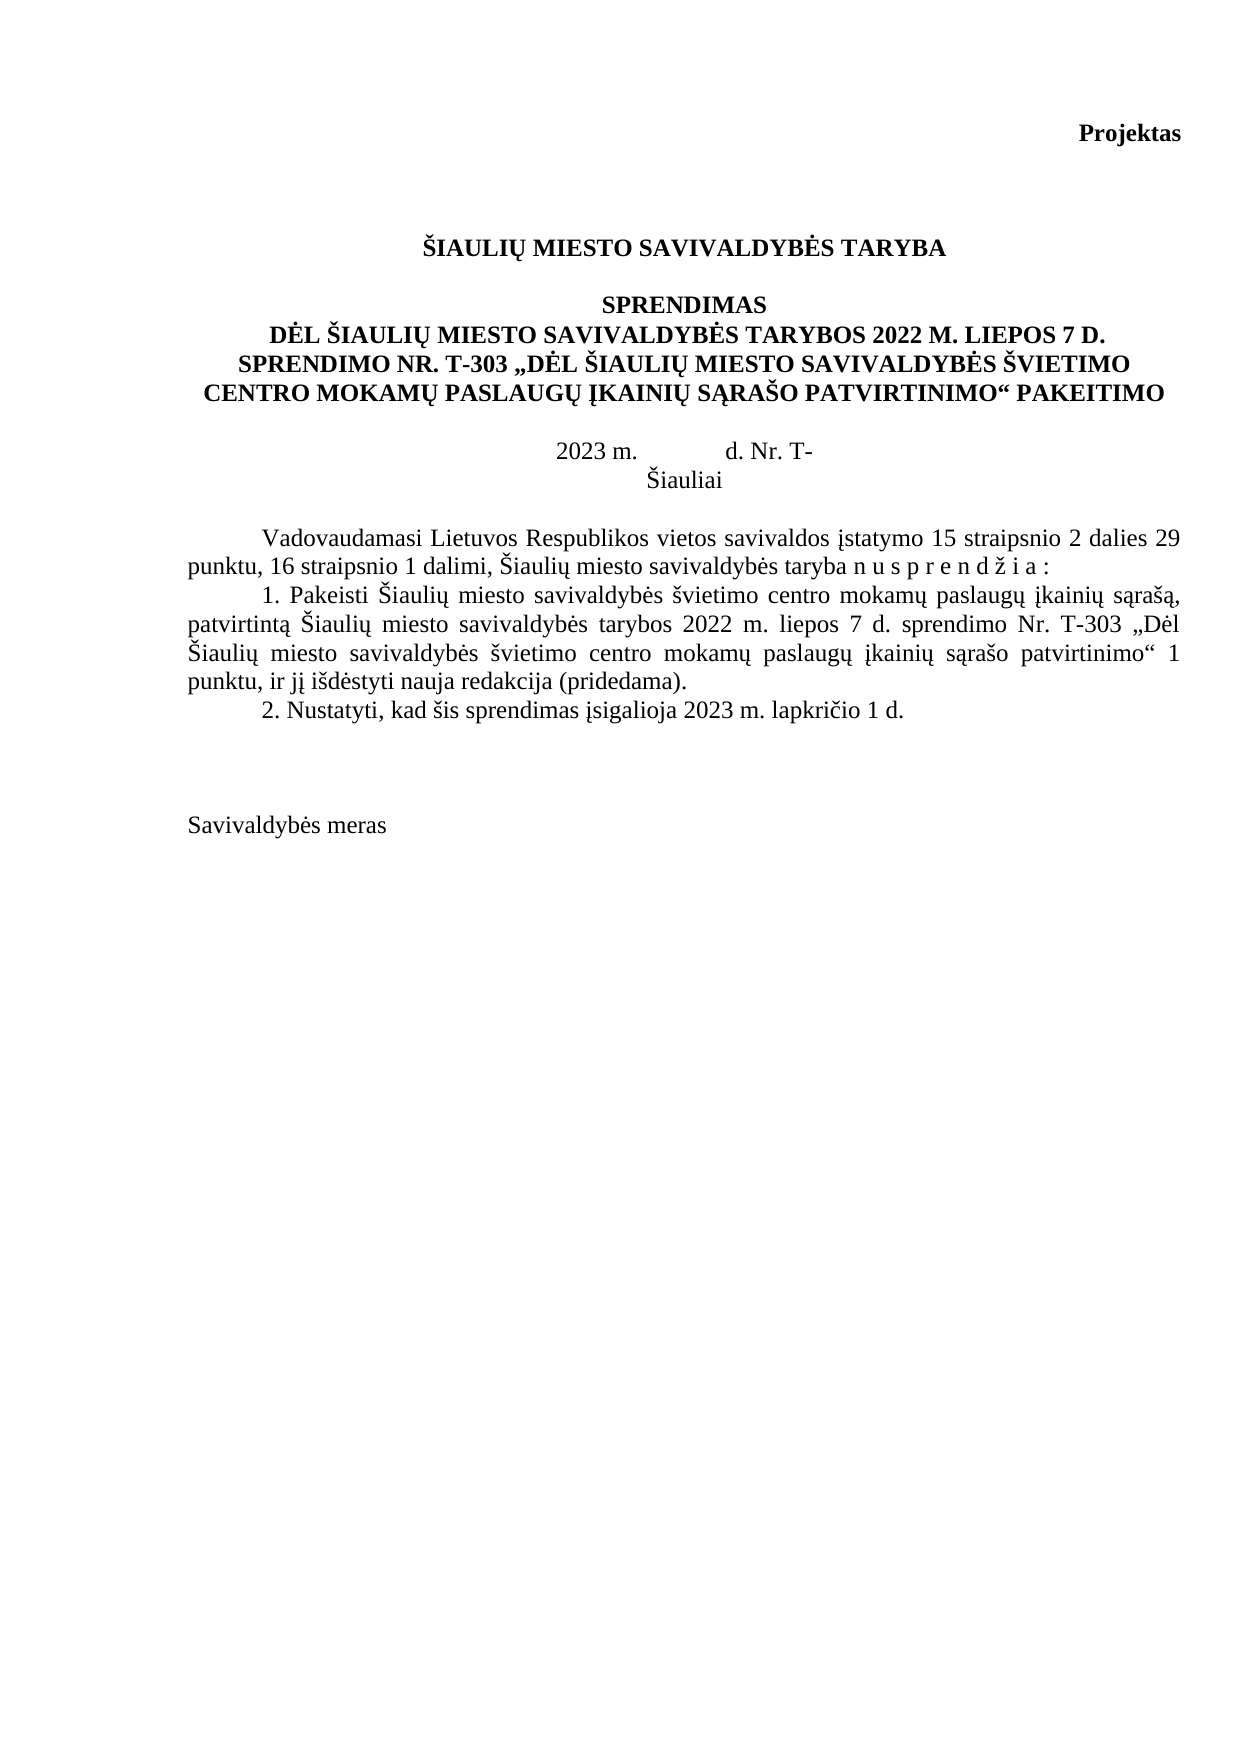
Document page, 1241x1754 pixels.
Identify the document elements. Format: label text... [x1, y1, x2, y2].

text Projektas [187, 118, 1181, 147]
text 2. Nustatyti, kad šis sprendimas įsigalioja 2023 m. lapkričio 1 d. [187, 695, 1181, 724]
text Šiaulių miesto savivaldybės taryba [187, 233, 1181, 262]
text Savivaldybės meras [187, 810, 1181, 868]
text Šiauliai [187, 465, 1181, 494]
text 2023 m. d. Nr. T- [187, 436, 1181, 465]
text 1. Pakeisti Šiaulių miesto savivaldybės švietimo centro mokamų paslaugų įkainių sąrašą, patvirtintą Šiaulių miesto savivaldybės tarybos 2022 m. liepos 7 d. sprendimo Nr. T-303 „Dėl Šiaulių miesto savivaldybės švietimo centro mokamų paslaugų įkainių sąrašo patvirtinimo“ 1 punktu, ir jį išdėstyti nauja redakcija (pridedama). [187, 580, 1181, 695]
text Vadovaudamasi Lietuvos Respublikos vietos savivaldos įstatymo 15 straipsnio 2 dalies 29 punktu, 16 straipsnio 1 dalimi, Šiaulių miesto savivaldybės taryba nusprendžia: [187, 523, 1181, 580]
text SPRENDIMAS DĖL ŠIAULIŲ MIESTO SAVIVALDYBĖS TARYBOS 2022 M. LIEPOS 7 D. SPRENDIMO NR. T-303 „dėl ŠIAULIŲ MIESTO SAVIVALDYBĖS ŠVIETIMO CENTRO MOKAMŲ PASLAUGŲ ĮKAINIŲ SĄRAŠO PATVIRTINIMO“ PAKEITIMO [187, 291, 1181, 408]
